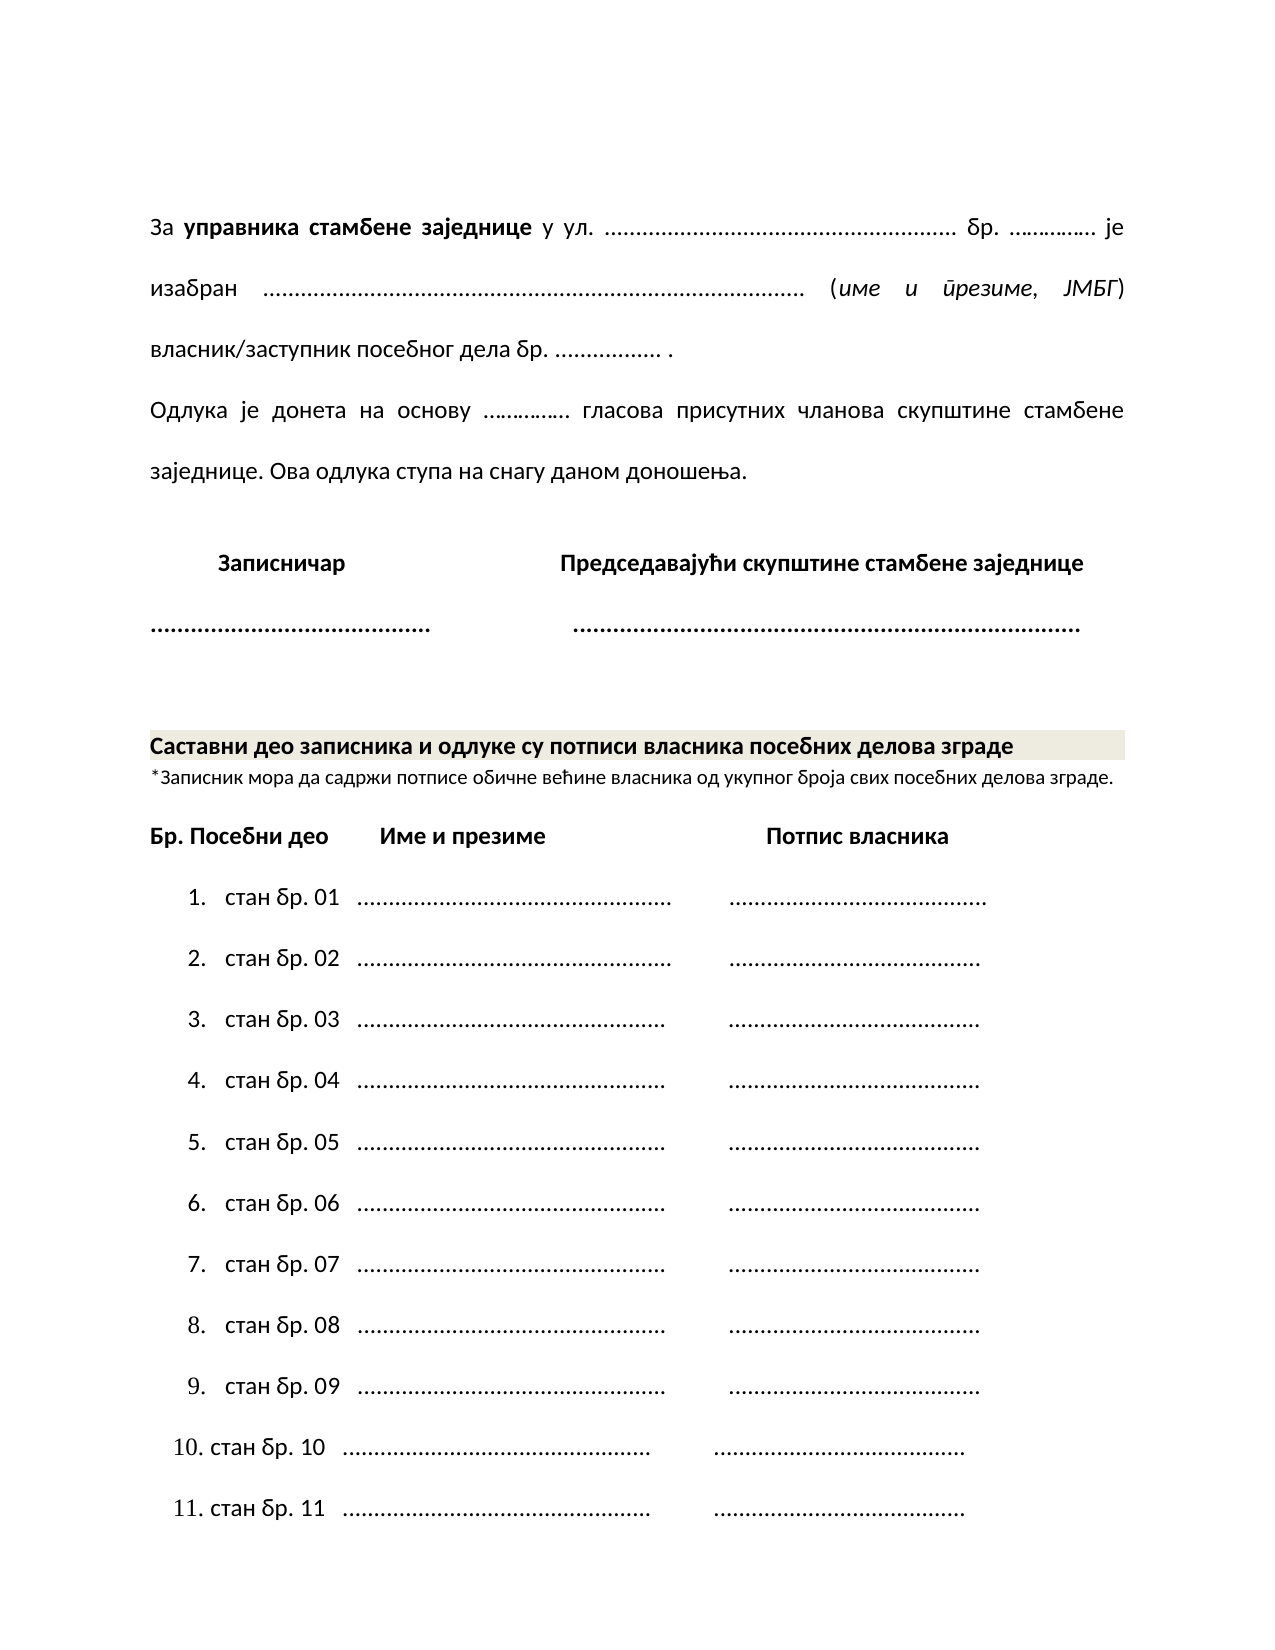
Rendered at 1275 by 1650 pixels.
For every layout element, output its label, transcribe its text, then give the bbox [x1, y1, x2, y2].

list стан бр. 06 ................................................. ........................................ [187, 1187, 1125, 1217]
list стан бр. 01 .................................................. ......................................... [187, 882, 1125, 912]
list стан бр. 11 ................................................. ........................................ [173, 1492, 1125, 1522]
list стан бр. 03 ................................................. ........................................ [187, 1004, 1125, 1034]
list стан бр. 10 ................................................. ........................................ [173, 1431, 1125, 1461]
text Одлука је донета на основу …………… гласова присутних чланова скупштине стамбене заједнице. Ова одлука ступа на снагу даном доношења. [150, 394, 1125, 486]
text Бр. Посебни део Име и презиме Потпис власника [150, 821, 1125, 851]
list стан бр. 07 ................................................. ........................................ [187, 1248, 1125, 1278]
text *Записник мора да садржи потписе обичне већине власника од укупног броја свих посебних делова зграде. [150, 764, 1125, 790]
list стан бр. 08 ................................................. ........................................ [187, 1309, 1125, 1339]
list стан бр. 04 ................................................. ........................................ [187, 1065, 1125, 1095]
text Записничар Председавајући скупштине стамбене заједнице [150, 547, 1125, 577]
text .......................................... ............................................................................ [150, 608, 1125, 638]
text За управника стамбене заједнице у ул. ........................................................ бр. …………… је изабран ...................................................................................... (име и презиме, ЈМБГ) власник/заступник посебног дела бр. ................. . [150, 211, 1125, 364]
list стан бр. 02 .................................................. ........................................ [187, 943, 1125, 973]
list стан бр. 05 ................................................. ........................................ [187, 1126, 1125, 1156]
text Саставни део записника и одлуке су потписи власника посебних делова зграде [150, 730, 1125, 760]
list стан бр. 09 ................................................. ........................................ [187, 1370, 1125, 1400]
